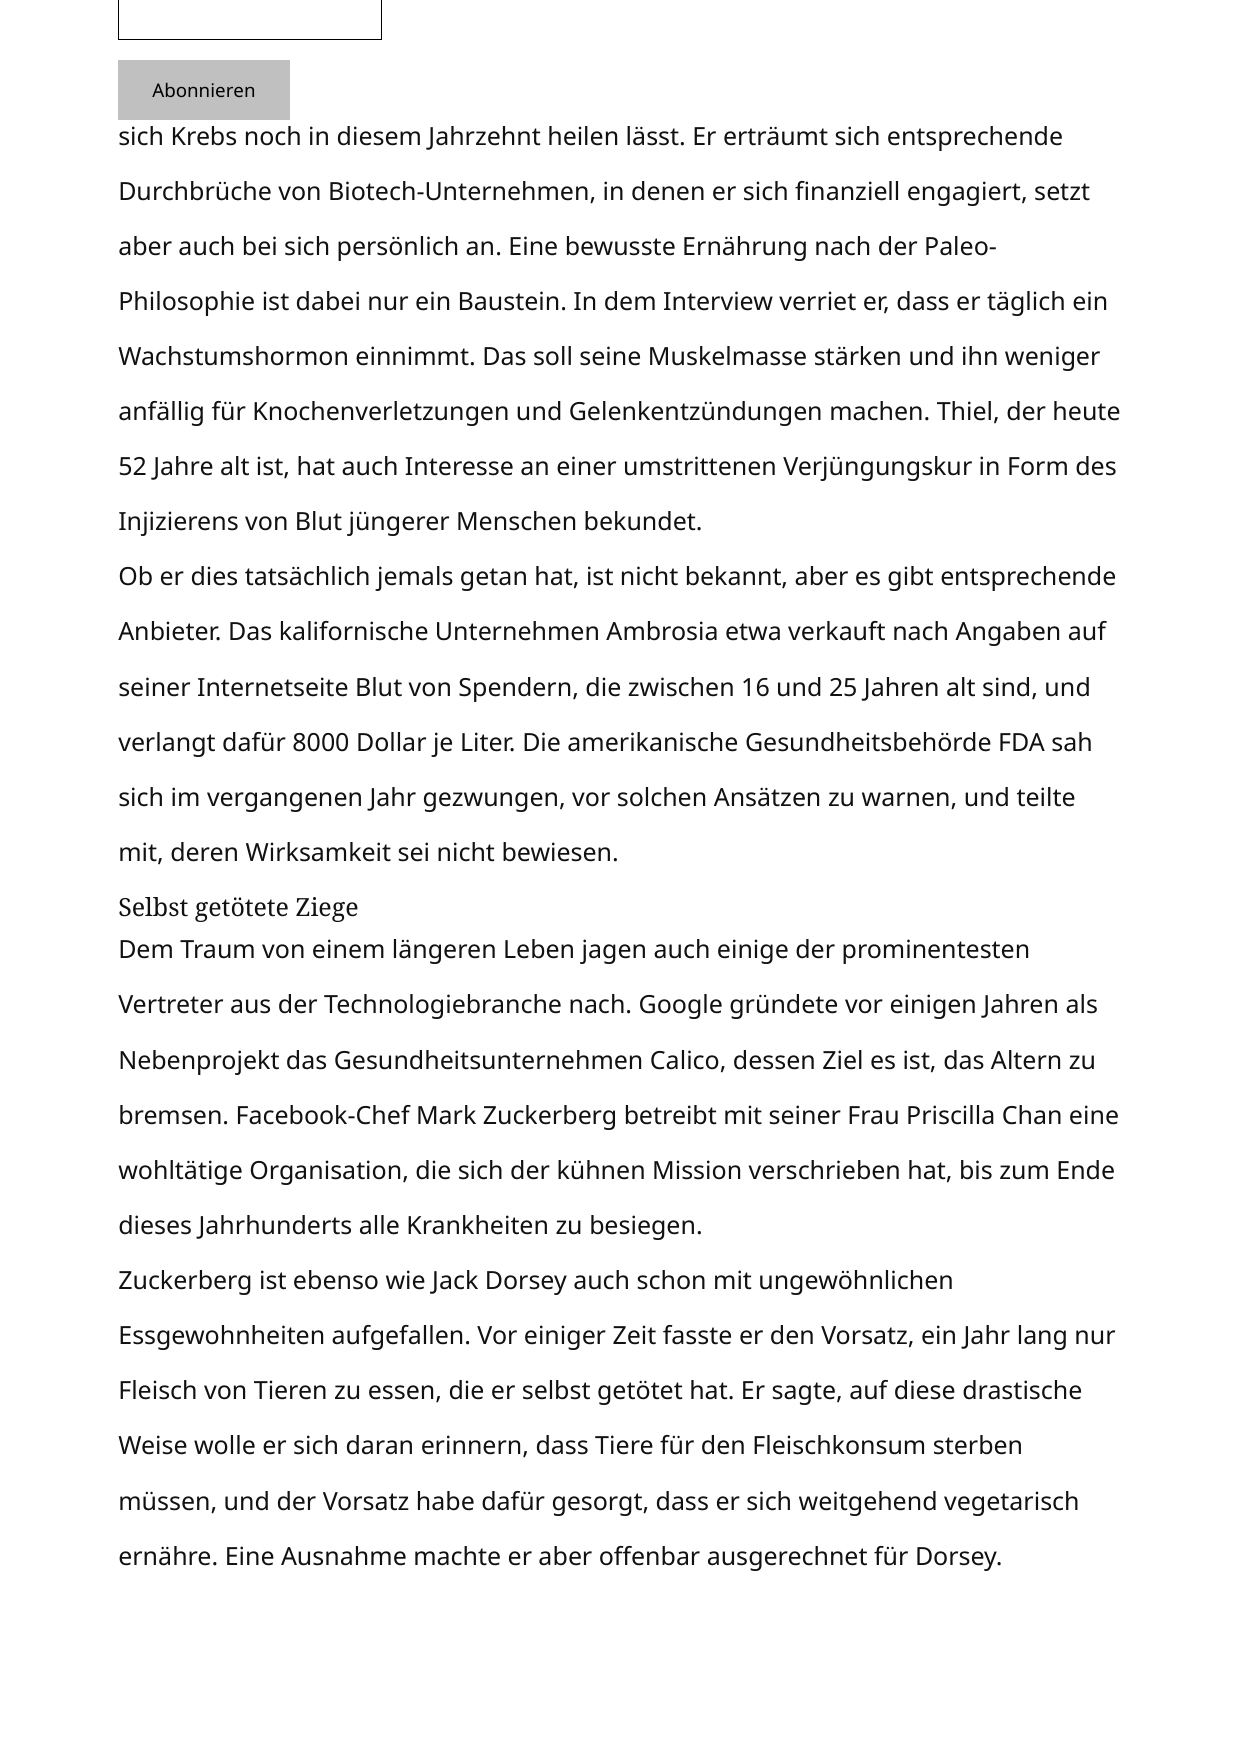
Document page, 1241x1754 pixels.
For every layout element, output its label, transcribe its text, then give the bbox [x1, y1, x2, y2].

text sich Krebs noch in diesem Jahrzehnt heilen lässt. Er erträumt sich entsprechende Durchbrüche von Biotech-Unternehmen, in denen er sich finanziell engagiert, setzt aber auch bei sich persönlich an. Eine bewusste Ernährung nach der Paleo-Philosophie ist dabei nur ein Baustein. In dem Interview verriet er, dass er täglich ein Wachstumshormon einnimmt. Das soll seine Muskelmasse stärken und ihn weniger anfällig für Knochenverletzungen und Gelenkentzündungen machen. Thiel, der heute 52 Jahre alt ist, hat auch Interesse an einer umstrittenen Verjüngungskur in Form des Injizierens von Blut jüngerer Menschen bekundet. [118, 118, 1122, 538]
text Dem Traum von einem längeren Leben jagen auch einige der prominentesten Vertreter aus der Technologiebranche nach. Google gründete vor einigen Jahren als Nebenprojekt das Gesundheitsunternehmen Calico, dessen Ziel es ist, das Altern zu bremsen. Facebook-Chef Mark Zuckerberg betreibt mit seiner Frau Priscilla Chan eine wohltätige Organisation, die sich der kühnen Mission verschrieben hat, bis zum Ende dieses Jahrhunderts alle Krankheiten zu besiegen. [118, 932, 1122, 1242]
text Zuckerberg ist ebenso wie Jack Dorsey auch schon mit ungewöhnlichen Essgewohnheiten aufgefallen. Vor einiger Zeit fasste er den Vorsatz, ein Jahr lang nur Fleisch von Tieren zu essen, die er selbst getötet hat. Er sagte, auf diese drastische Weise wolle er sich daran erinnern, dass Tiere für den Fleischkonsum sterben müssen, und der Vorsatz habe dafür gesorgt, dass er sich weitgehend vegetarisch ernähre. Eine Ausnahme machte er aber offenbar ausgerechnet für Dorsey. [118, 1263, 1122, 1572]
text Ob er dies tatsächlich jemals getan hat, ist nicht bekannt, aber es gibt entsprechende Anbieter. Das kalifornische Unternehmen Ambrosia etwa verkauft nach Angaben auf seiner Internetseite Blut von Spendern, die zwischen 16 und 25 Jahren alt sind, und verlangt dafür 8000 Dollar je Liter. Die amerikanische Gesundheitsbehörde FDA sah sich im vergangenen Jahr gezwungen, vor solchen Ansätzen zu warnen, und teilte mit, deren Wirksamkeit sei nicht bewiesen. [118, 559, 1122, 868]
subtitle Selbst getötete Ziege [118, 889, 1122, 924]
